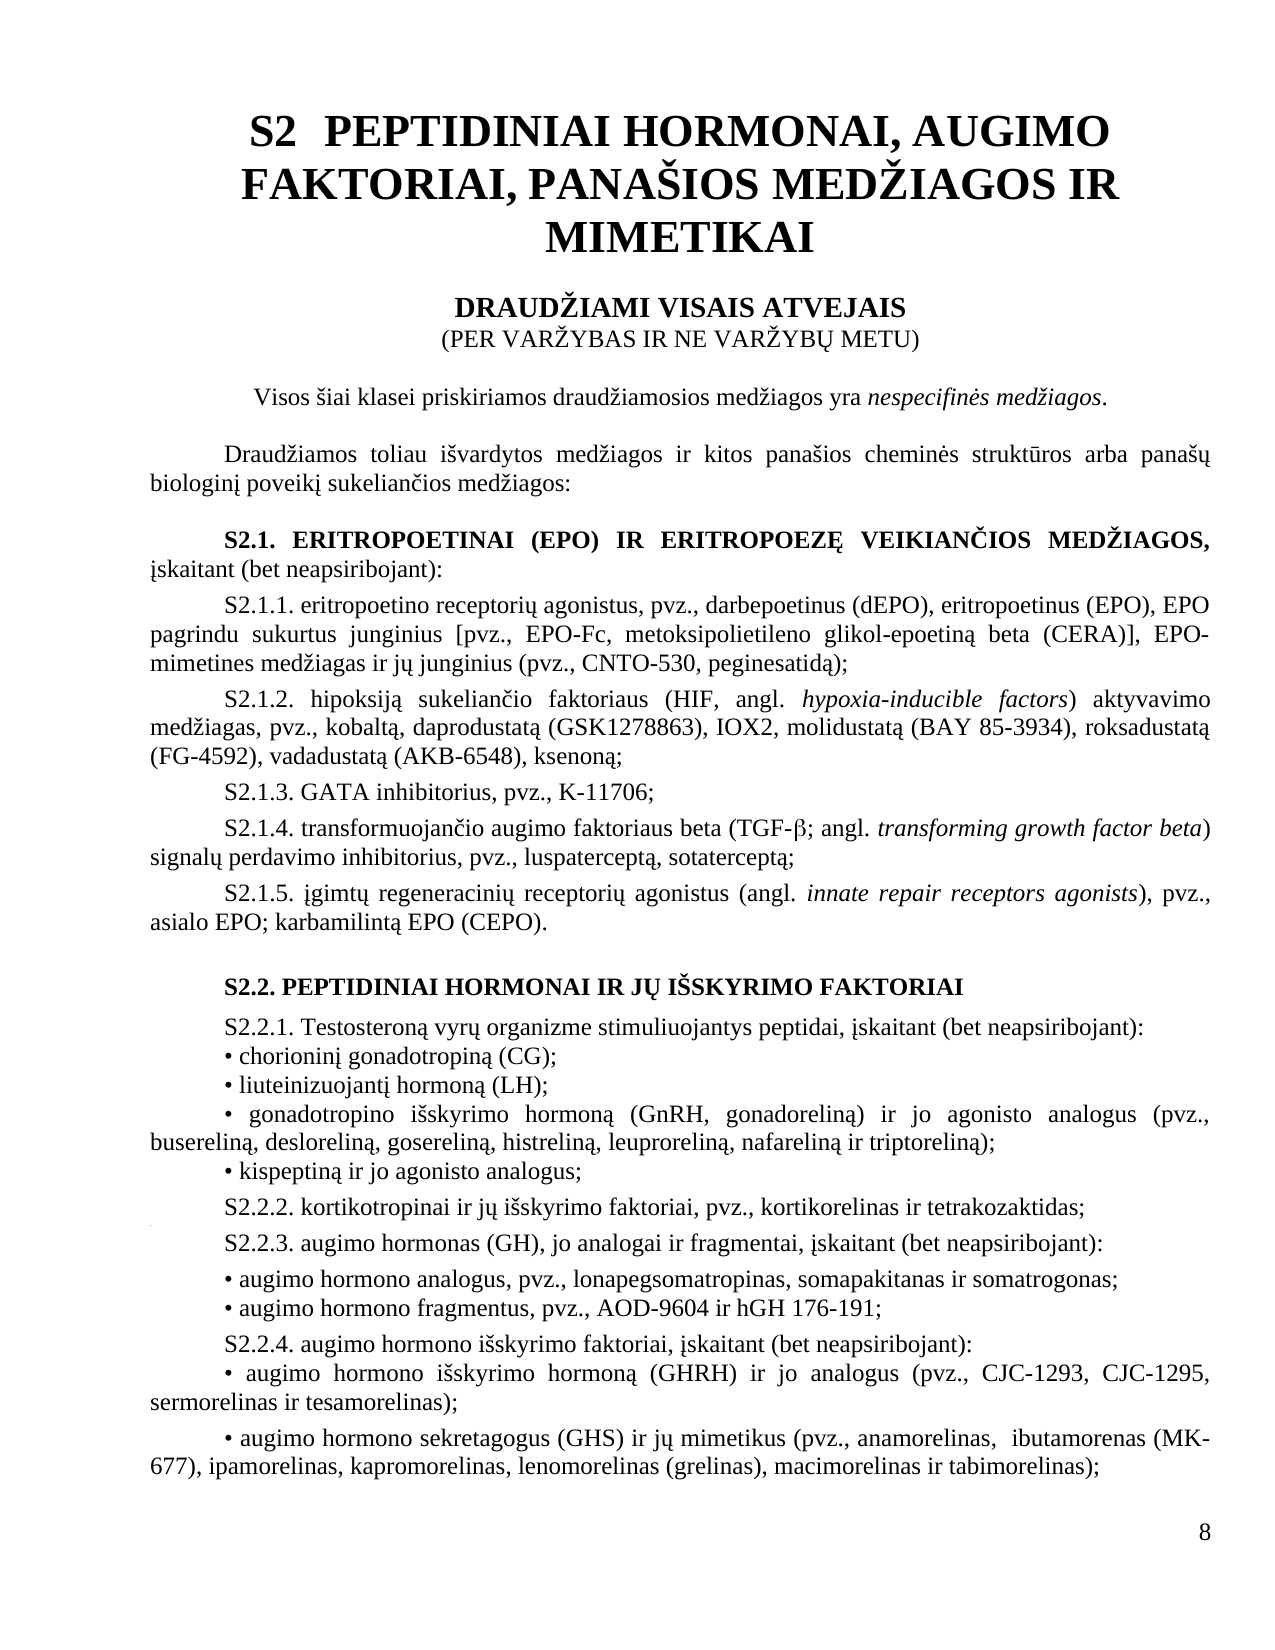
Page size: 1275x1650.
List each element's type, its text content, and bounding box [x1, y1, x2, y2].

text S2.1.5. įgimtų regeneracinių receptorių agonistus (angl. innate repair receptors agonists), pvz., asialo EPO; karbamilintą EPO (CEPO). [150, 878, 1211, 936]
text DRAUDŽIAMI VISAIS ATVEJAIS [150, 291, 1211, 324]
text S2.2. PEPTIDINIAI HORMONAI IR JŲ IŠSKYRIMO FAKTORIAI [150, 972, 1211, 1000]
text • gonadotropino išskyrimo hormoną (GnRH, gonadoreliną) ir jo agonisto analogus (pvz., busereliną, desloreliną, gosereliną, histreliną, leuproreliną, nafareliną ir triptoreliną); [150, 1099, 1211, 1156]
text • augimo hormono analogus, pvz., lonapegsomatropinas, somapakitanas ir somatrogonas; [150, 1264, 1211, 1293]
text S2.1.1. eritropoetino receptorių agonistus, pvz., darbepoetinus (dEPO), eritropoetinus (EPO), EPO pagrindu sukurtus junginius [pvz., EPO-Fc, metoksipolietileno glikol-epoetiną beta (CERA)], EPO-mimetines medžiagas ir jų junginius (pvz., CNTO-530, peginesatidą); [150, 590, 1211, 676]
text . [150, 1221, 1211, 1228]
text Visos šiai klasei priskiriamos draudžiamosios medžiagos yra nespecifinės medžiagos. [150, 382, 1211, 410]
text (PER VARŽYBAS IR NE VARŽYBŲ METU) [150, 324, 1211, 353]
text S2 PEPTIDINIAI HORMONAI, AUGIMO FAKTORIAI, PANAŠIOS MEDŽIAGOS IR MIMETIKAI [150, 104, 1211, 262]
text • augimo hormono sekretagogus (GHS) ir jų mimetikus (pvz., anamorelinas, ibutamorenas (MK-677), ipamorelinas, kapromorelinas, lenomorelinas (grelinas), macimorelinas ir tabimorelinas); [150, 1423, 1211, 1480]
text • chorioninį gonadotropiną (CG); [150, 1041, 1211, 1070]
text S2.1.2. hipoksiją sukeliančio faktoriaus (HIF, angl. hypoxia-inducible factors) aktyvavimo medžiagas, pvz., kobaltą, daprodustatą (GSK1278863), IOX2, molidustatą (BAY 85-3934), roksadustatą (FG-4592), vadadustatą (AKB-6548), ksenoną; [150, 684, 1211, 770]
text S2.2.1. Testosteroną vyrų organizme stimuliuojantys peptidai, įskaitant (bet neapsiribojant): [150, 1012, 1211, 1041]
text S2.2.3. augimo hormonas (GH), jo analogai ir fragmentai, įskaitant (bet neapsiribojant): [150, 1228, 1211, 1257]
text S2.1. ERITROPOETINAI (EPO) IR ERITROPOEZĘ VEIKIANČIOS MEDŽIAGOS, įskaitant (bet neapsiribojant): [150, 525, 1211, 583]
text Draudžiamos toliau išvardytos medžiagos ir kitos panašios cheminės struktūros arba panašų biologinį poveikį sukeliančios medžiagos: [150, 439, 1211, 497]
text • augimo hormono fragmentus, pvz., AOD-9604 ir hGH 176-191; [150, 1293, 1211, 1322]
text S2.1.4. transformuojančio augimo faktoriaus beta (TGF-; angl. transforming growth factor beta) signalų perdavimo inhibitorius, pvz., luspaterceptą, sotaterceptą; [150, 813, 1211, 871]
text S2.1.3. GATA inhibitorius, pvz., K-11706; [150, 777, 1211, 806]
text • liuteinizuojantį hormoną (LH); [150, 1070, 1211, 1099]
text • kispeptiną ir jo agonisto analogus; [150, 1156, 1211, 1185]
text S2.2.2. kortikotropinai ir jų išskyrimo faktoriai, pvz., kortikorelinas ir tetrakozaktidas; [150, 1192, 1211, 1221]
text • augimo hormono išskyrimo hormoną (GHRH) ir jo analogus (pvz., CJC-1293, CJC-1295, sermorelinas ir tesamorelinas); [150, 1358, 1211, 1415]
text S2.2.4. augimo hormono išskyrimo faktoriai, įskaitant (bet neapsiribojant): [150, 1329, 1211, 1358]
